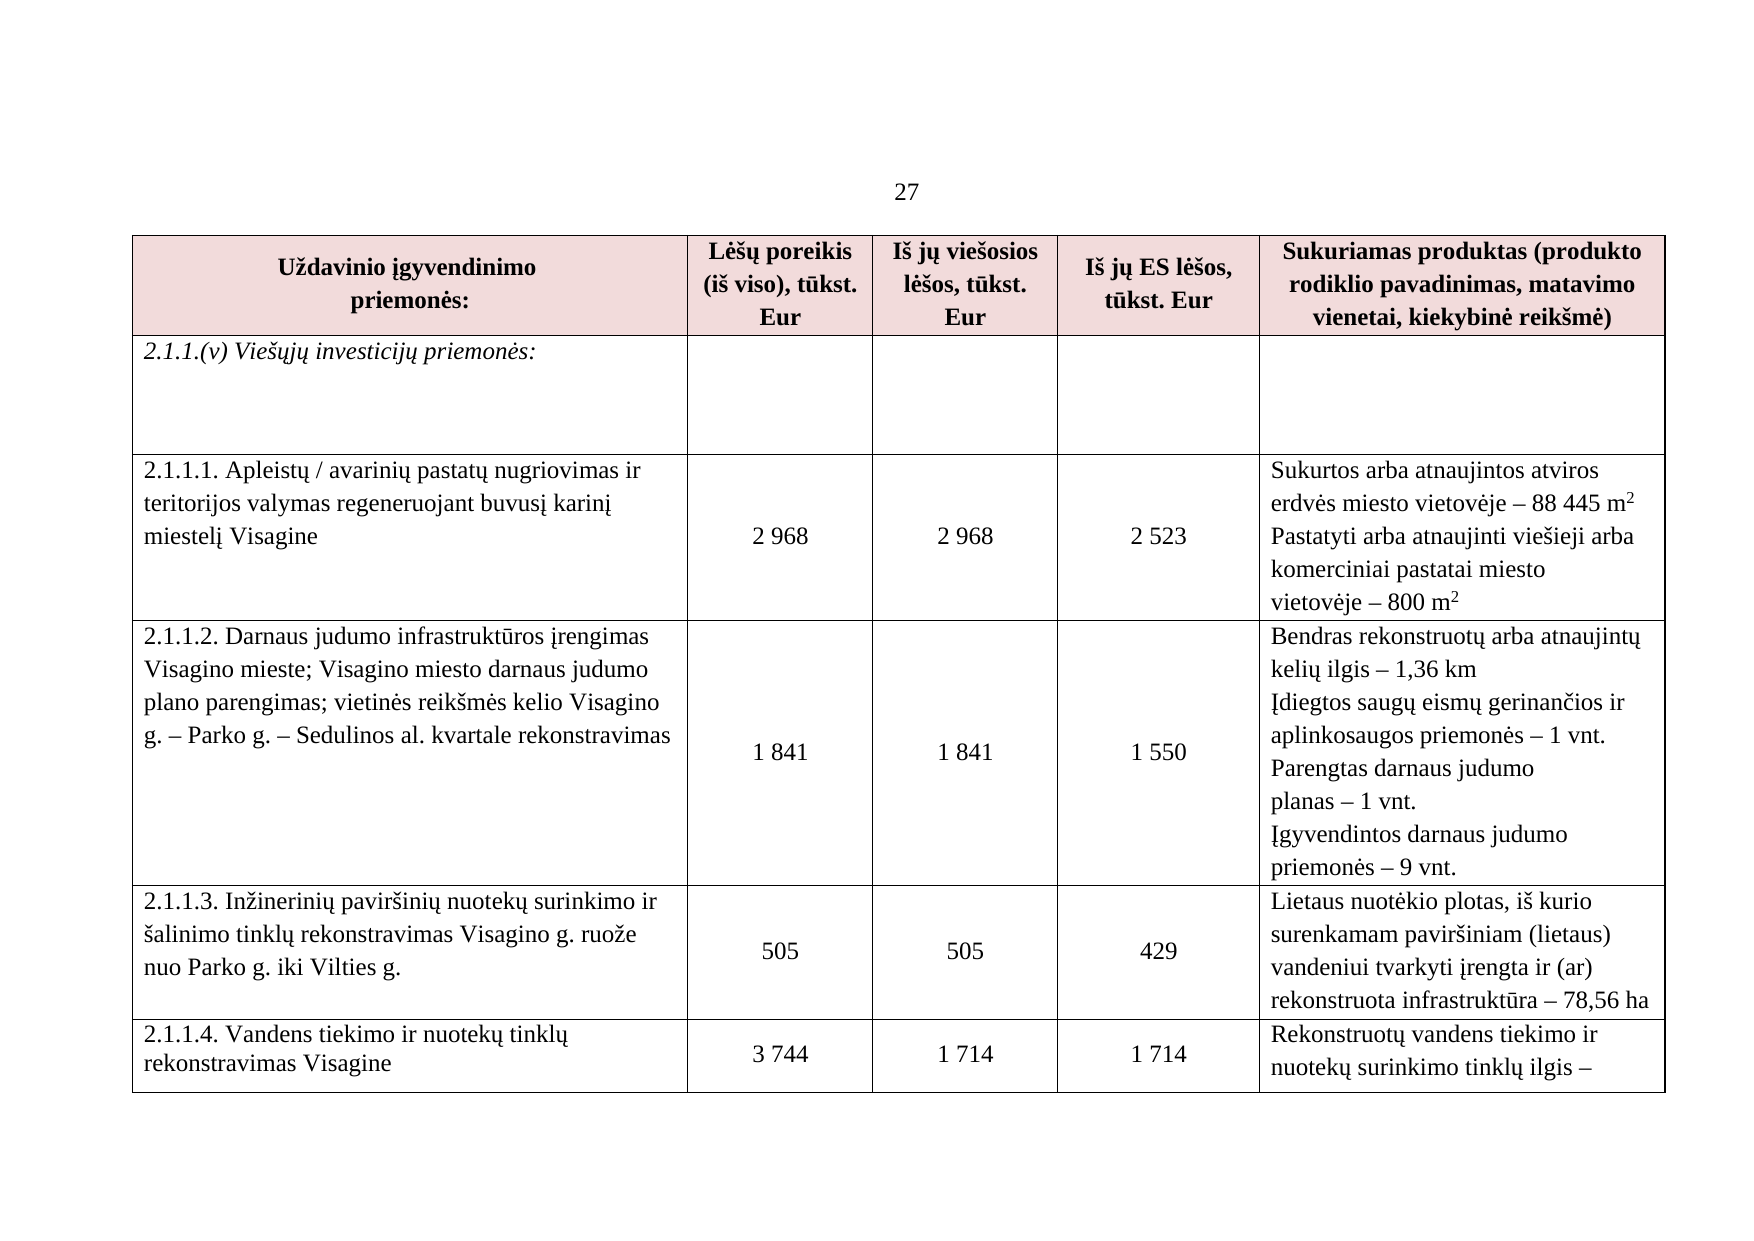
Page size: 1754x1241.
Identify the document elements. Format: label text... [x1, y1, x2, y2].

table_cell 2 968 [873, 455, 1057, 620]
table_cell 2.1.1.4. Vandens tiekimo ir nuotekų tinklų rekonstravimas Visagine [133, 1020, 687, 1092]
table_cell 1 714 [1058, 1020, 1259, 1092]
table_cell 2.1.1.(v) Viešųjų investicijų priemonės: [133, 336, 687, 454]
table_cell Sukurtos arba atnaujintos atviros erdvės miesto vietovėje – 88 445 m2 Pastatyti arba atnaujinti viešieji arba komerciniai pastatai miesto vietovėje – 800 m2 [1260, 455, 1664, 620]
table_cell Lietaus nuotėkio plotas, iš kurio surenkamam paviršiniam (lietaus) vandeniui tvarkyti įrengta ir (ar) rekonstruota infrastruktūra – 78,56 ha [1260, 886, 1664, 1018]
table_cell 429 [1058, 886, 1259, 1018]
table_header Iš jų ES lėšos, tūkst. Eur [1058, 236, 1259, 335]
table_cell 505 [873, 886, 1057, 1018]
table_cell [1058, 336, 1259, 454]
table_cell Bendras rekonstruotų arba atnaujintų kelių ilgis – 1,36 km Įdiegtos saugų eismų gerinančios ir aplinkosaugos priemonės – 1 vnt. Parengtas darnaus judumo planas – 1 vnt. Įgyvendintos darnaus judumo priemonės – 9 vnt. [1260, 621, 1664, 885]
table_header Lėšų poreikis (iš viso), tūkst. Eur [688, 236, 872, 335]
table_cell 1 714 [873, 1020, 1057, 1092]
table_cell 1 550 [1058, 621, 1259, 885]
table_cell [688, 336, 872, 454]
table_header Sukuriamas produktas (produkto rodiklio pavadinimas, matavimo vienetai, kiekybinė reikšmė) [1260, 236, 1664, 335]
table_cell 3 744 [688, 1020, 872, 1092]
table_cell 1 841 [873, 621, 1057, 885]
table_cell 2 523 [1058, 455, 1259, 620]
table_cell 2.1.1.3. Inžinerinių paviršinių nuotekų surinkimo ir šalinimo tinklų rekonstravimas Visagino g. ruože nuo Parko g. iki Vilties g. [133, 886, 687, 1018]
table_cell [1260, 336, 1664, 454]
table_header Iš jų viešosios lėšos, tūkst. Eur [873, 236, 1057, 335]
table_header Uždavinio įgyvendinimo priemonės: [133, 236, 687, 335]
table_cell 505 [688, 886, 872, 1018]
table_cell 2.1.1.2. Darnaus judumo infrastruktūros įrengimas Visagino mieste; Visagino miesto darnaus judumo plano parengimas; vietinės reikšmės kelio Visagino g. – Parko g. – Sedulinos al. kvartale rekonstravimas [133, 621, 687, 885]
table_cell Rekonstruotų vandens tiekimo ir nuotekų surinkimo tinklų ilgis – [1260, 1020, 1664, 1092]
table_cell 2.1.1.1. Apleistų / avarinių pastatų nugriovimas ir teritorijos valymas regeneruojant buvusį karinį miestelį Visagine [133, 455, 687, 620]
table_cell [873, 336, 1057, 454]
table_cell 2 968 [688, 455, 872, 620]
table_cell 1 841 [688, 621, 872, 885]
